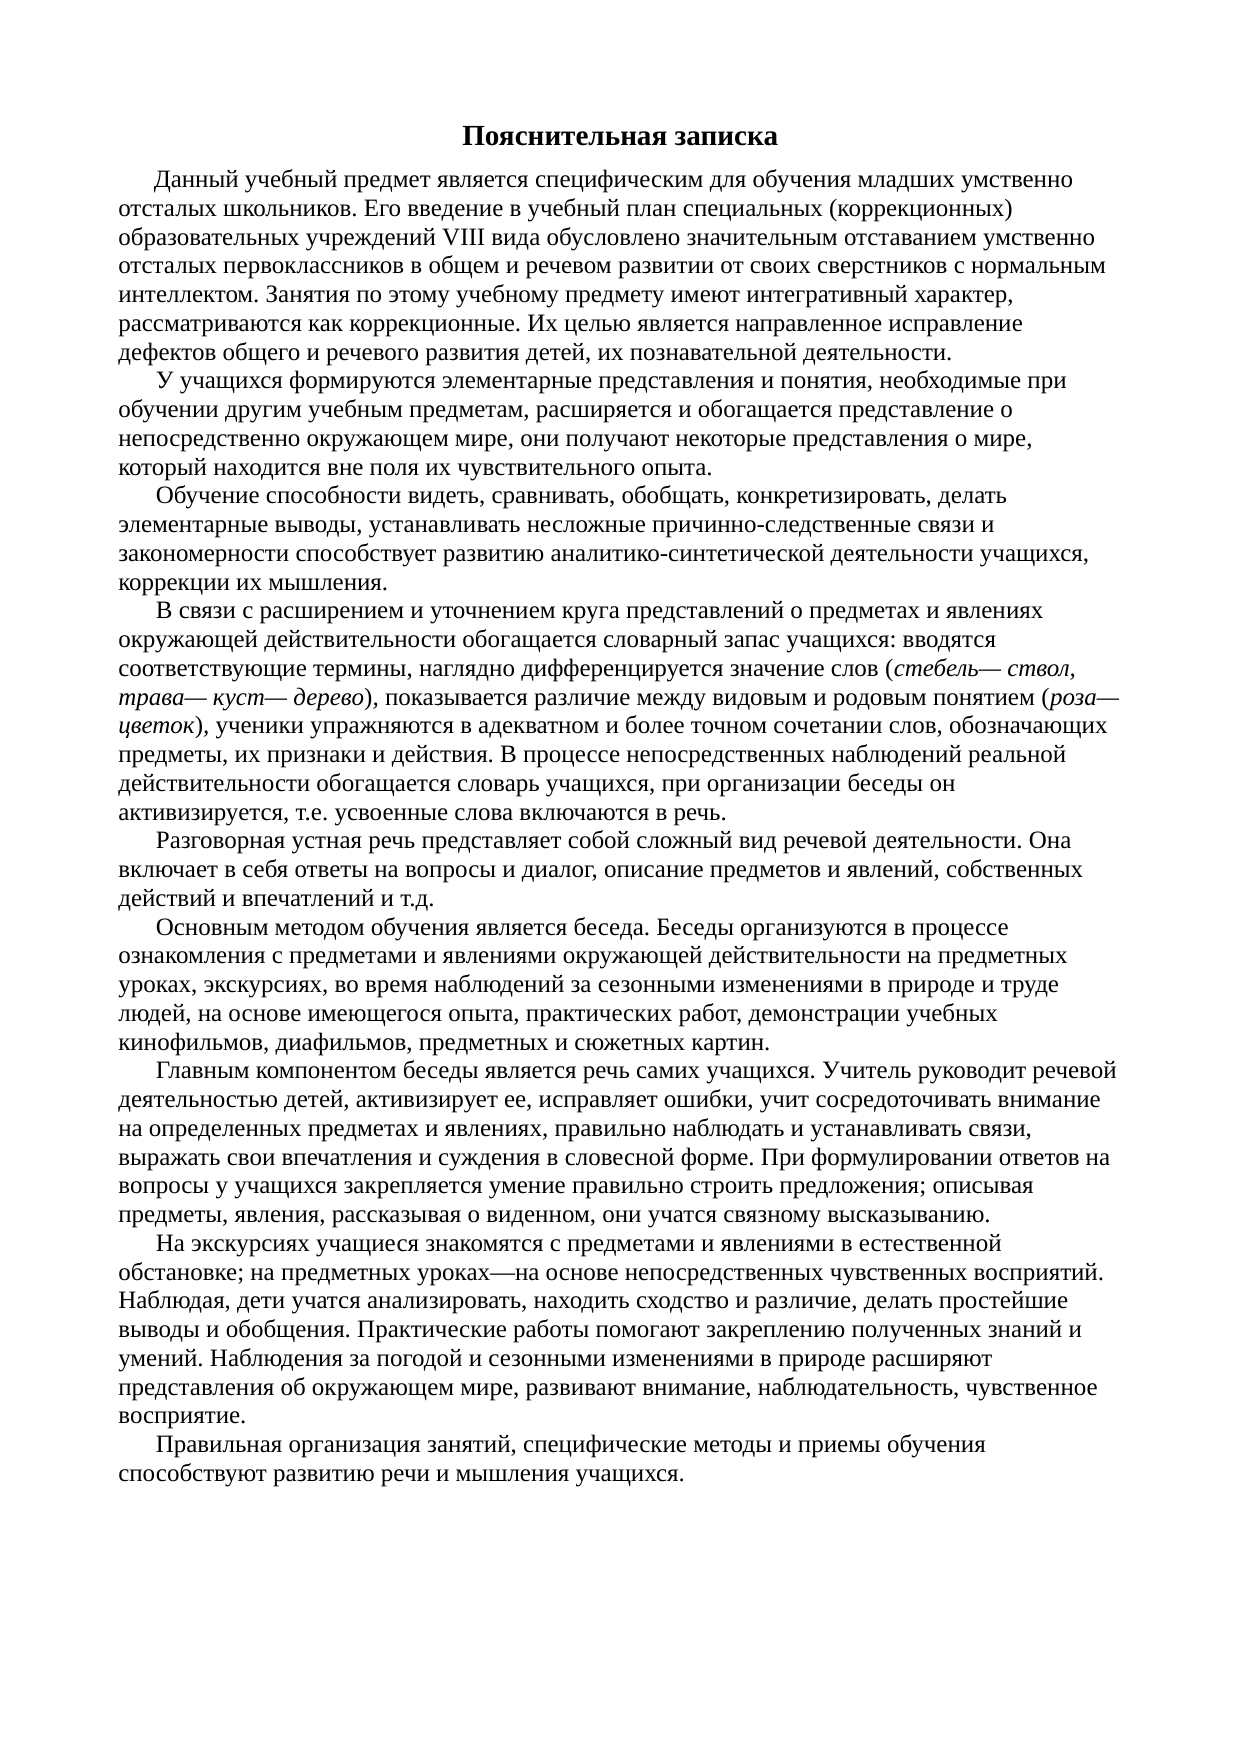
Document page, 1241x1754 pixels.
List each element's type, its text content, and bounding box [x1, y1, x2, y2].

text Данный учебный предмет является специфическим для обучения младших умственно отсталых школьников. Его введение в учебный план специальных (коррекционных) образовательных учреждений VIII вида обусловлено значительным отставанием умственно отсталых первоклассников в общем и речевом развитии от своих сверстников с нормальным интеллектом. Занятия по этому учебному предмету имеют интегративный характер, рассматриваются как коррекционные. Их целью является направленное исправление дефектов общего и речевого развития детей, их познавательной деятельности. У учащихся формируются элементарные представления и понятия, необходимые при обучении другим учебным предметам, расширяется и обогащается представление о непосредственно окружающем мире, они получают некоторые представления о мире, который находится вне поля их чувствительного опыта. Обучение способности видеть, сравнивать, обобщать, конкретизировать, делать элементарные выводы, устанавливать несложные причинно-следственные связи и закономерности способствует развитию аналитико-синтетической деятельности учащихся, коррекции их мышления. В связи с расширением и уточнением круга представлений о предметах и явлениях окружающей действительности обогащается словарный запас учащихся: вводятся соответствующие термины, наглядно дифференцируется значение слов (стебель— ствол, трава— куст— дерево), показывается различие между видовым и родовым понятием (роза— цветок), ученики упражняются в адекватном и более точном сочетании слов, обозначающих предметы, их признаки и действия. В процессе непосредственных наблюдений реальной действительности обогащается словарь учащихся, при организации беседы он активизируется, т.е. усвоенные слова включаются в речь. Разговорная устная речь представляет собой сложный вид речевой деятельности. Она включает в себя ответы на вопросы и диалог, описание предметов и явлений, собственных действий и впечатлений и т.д. Основным методом обучения является беседа. Беседы организуются в процессе ознакомления с предметами и явлениями окружающей действительности на предметных уроках, экскурсиях, во время наблюдений за сезонными изменениями в природе и труде людей, на основе имеющегося опыта, практических работ, демонстрации учебных кинофильмов, диафильмов, предметных и сюжетных картин. Главным компонентом беседы является речь самих учащихся. Учитель руководит речевой деятельностью детей, активизирует ее, исправляет ошибки, учит сосредоточивать внимание на определенных предметах и явлениях, правильно наблюдать и устанавливать связи, выражать свои впечатления и суждения в словесной форме. При формулировании ответов на вопросы у учащихся закрепляется умение правильно строить предложения; описывая предметы, явления, рассказывая о виденном, они учатся связному высказыванию. На экскурсиях учащиеся знакомятся с предметами и явлениями в естественной обстановке; на предметных уроках—на основе непосредственных чувственных восприятий. Наблюдая, дети учатся анализировать, находить сходство и различие, делать простейшие выводы и обобщения. Практические работы помогают закреплению полученных знаний и умений. Наблюдения за погодой и сезонными изменениями в природе расширяют представления об окружающем мире, развивают внимание, наблюдательность, чувственное восприятие. Правильная организация занятий, специфические методы и приемы обучения способствуют развитию речи и мышления учащихся. [118, 164, 1122, 1487]
text Пояснительная записка [118, 118, 1122, 152]
